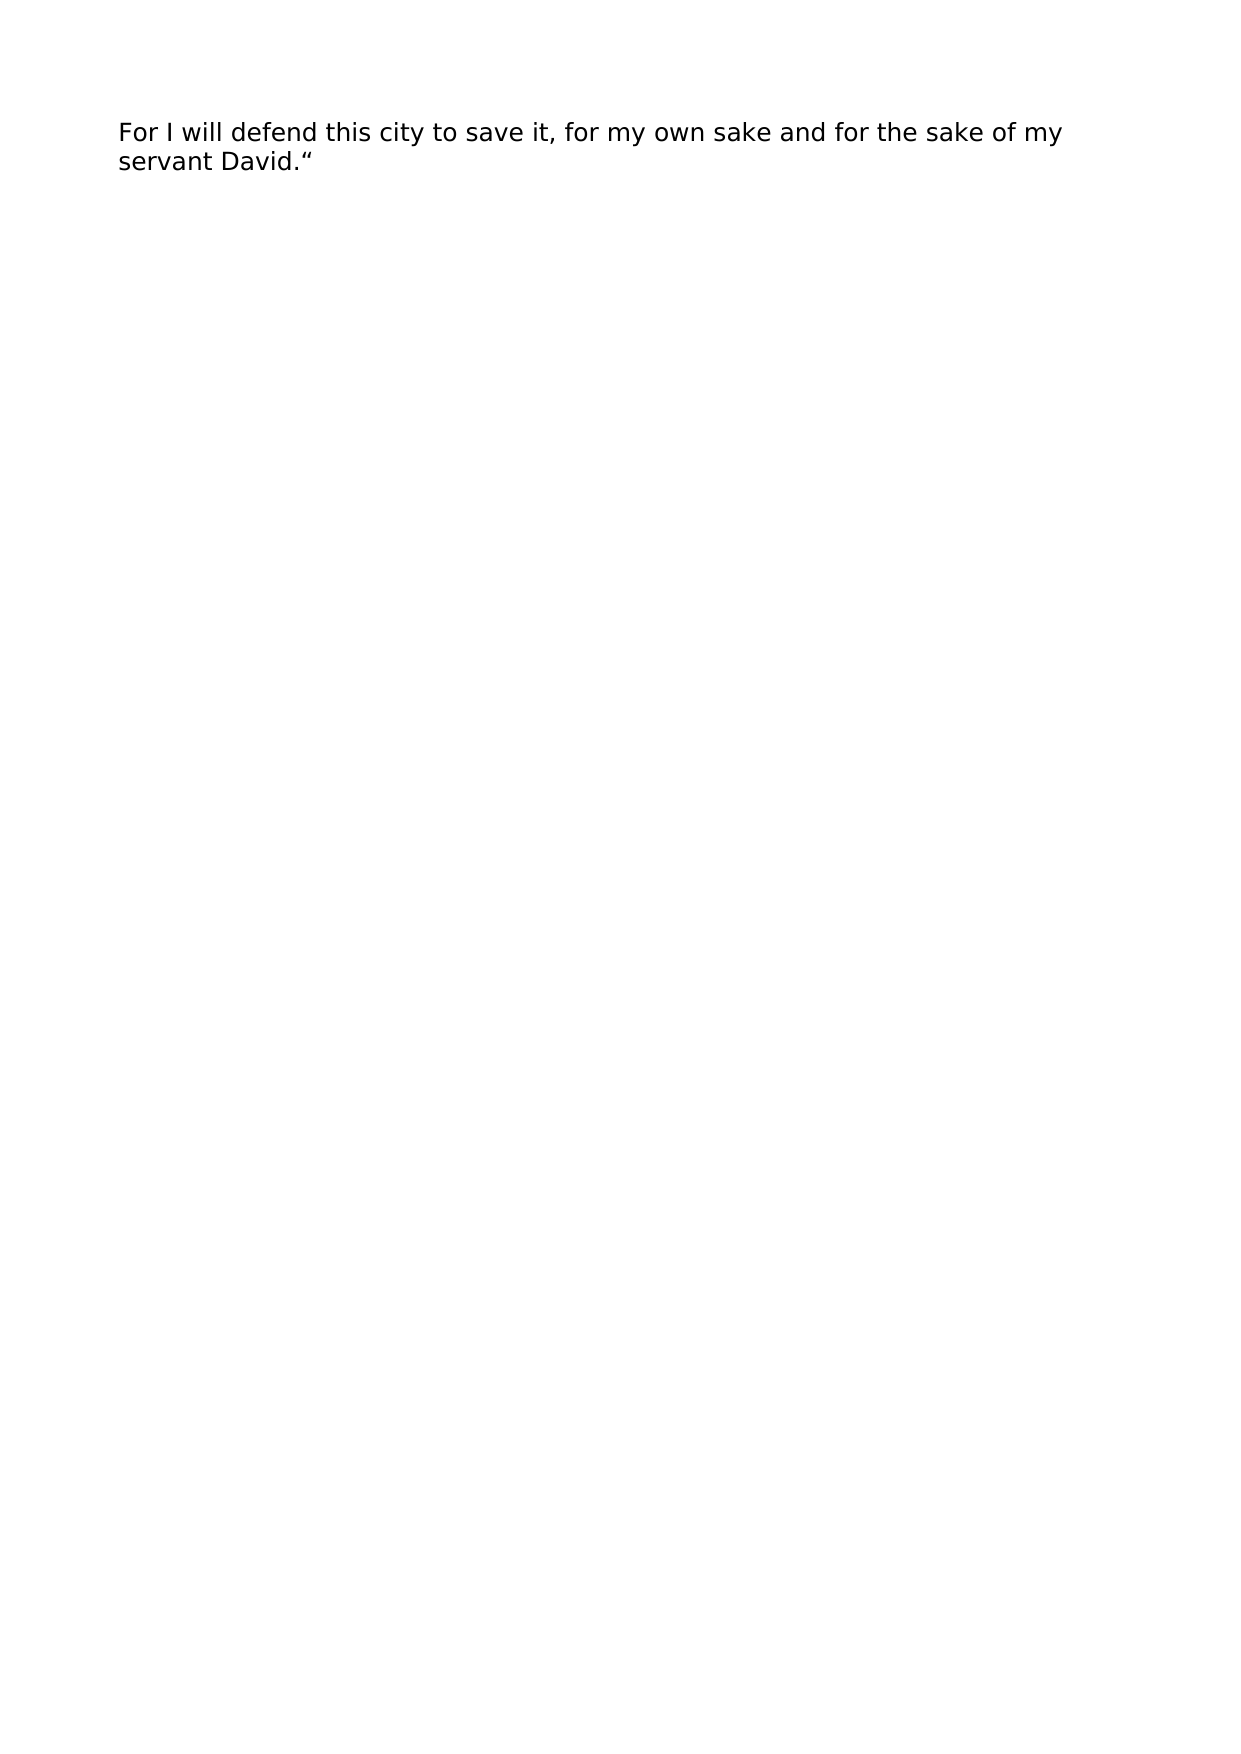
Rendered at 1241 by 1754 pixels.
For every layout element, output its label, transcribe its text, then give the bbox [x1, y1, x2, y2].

text For I will defend this city to save it, for my own sake and for the sake of my servant David.“ [118, 118, 1122, 176]
